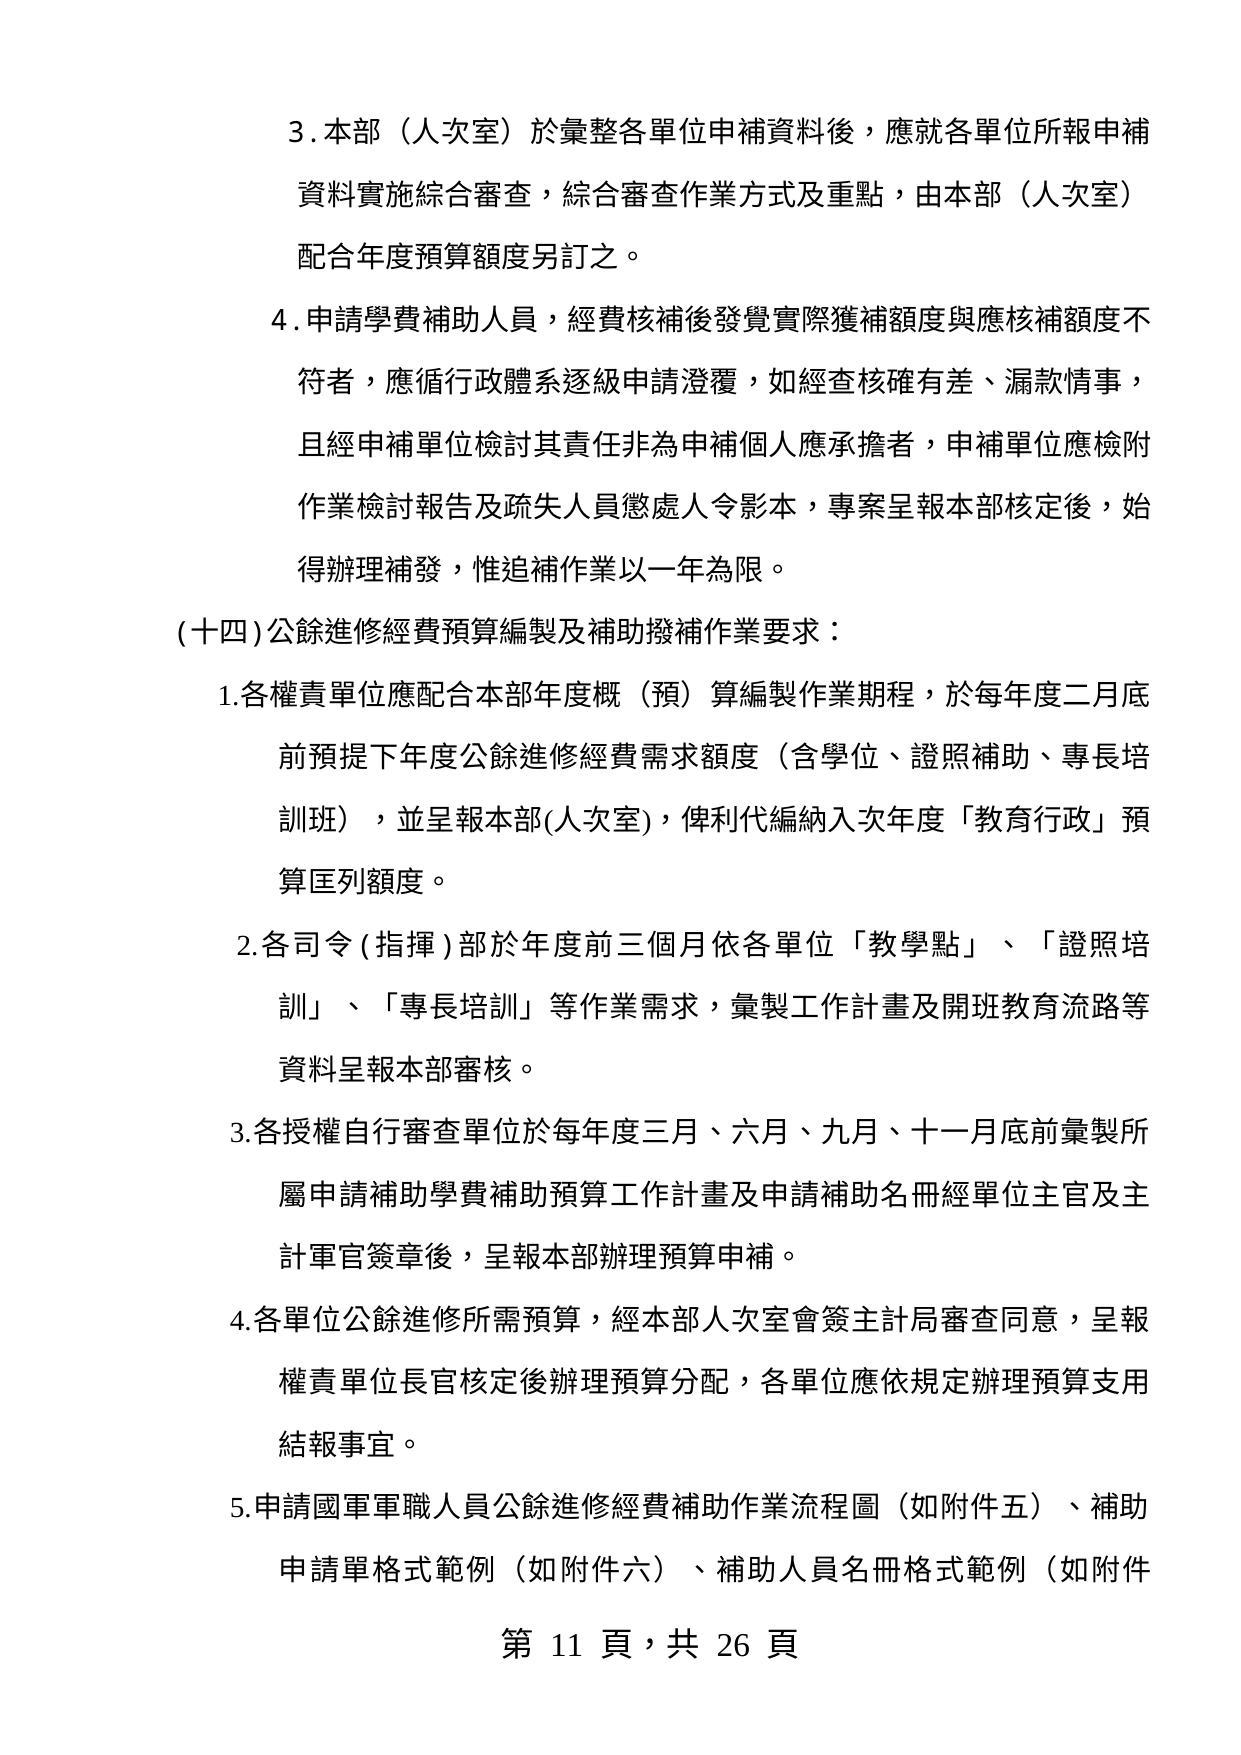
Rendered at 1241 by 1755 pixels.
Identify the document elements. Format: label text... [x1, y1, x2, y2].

text 4.申請學費補助人員，經費核補後發覺實際獲補額度與應核補額度不符者，應循行政體系逐級申請澄覆，如經查核確有差、漏款情事，且經申補單位檢討其責任非為申補個人應承擔者，申補單位應檢附作業檢討報告及疏失人員懲處人令影本，專案呈報本部核定後，始得辦理補發，惟追補作業以一年為限。 [270, 276, 1152, 588]
text 1.各權責單位應配合本部年度概（預）算編製作業期程，於每年度二月底前預提下年度公餘進修經費需求額度（含學位、證照補助、專長培訓班），並呈報本部(人次室)，俾利代編納入次年度「教育行政」預算匡列額度。 [172, 651, 1152, 901]
text 4.各單位公餘進修所需預算，經本部人次室會簽主計局審查同意，呈報權責單位長官核定後辦理預算分配，各單位應依規定辦理預算支用結報事宜。 [198, 1276, 1152, 1463]
text 2.各司令(指揮)部於年度前三個月依各單位「教學點」、「證照培訓」、「專長培訓」等作業需求，彙製工作計畫及開班教育流路等資料呈報本部審核。 [198, 901, 1152, 1088]
text 5.申請國軍軍職人員公餘進修經費補助作業流程圖（如附件五）、補助申請單格式範例（如附件六）、補助人員名冊格式範例（如附件 [198, 1463, 1152, 1588]
text (十四)公餘進修經費預算編製及補助撥補作業要求： [173, 588, 1152, 651]
text 3.各授權自行審查單位於每年度三月、六月、九月、十一月底前彙製所屬申請補助學費補助預算工作計畫及申請補助名冊經單位主官及主計軍官簽章後，呈報本部辦理預算申補。 [198, 1088, 1152, 1276]
text 3.本部（人次室）於彙整各單位申補資料後，應就各單位所報申補資料實施綜合審查，綜合審查作業方式及重點，由本部（人次室）配合年度預算額度另訂之。 [198, 88, 1152, 276]
